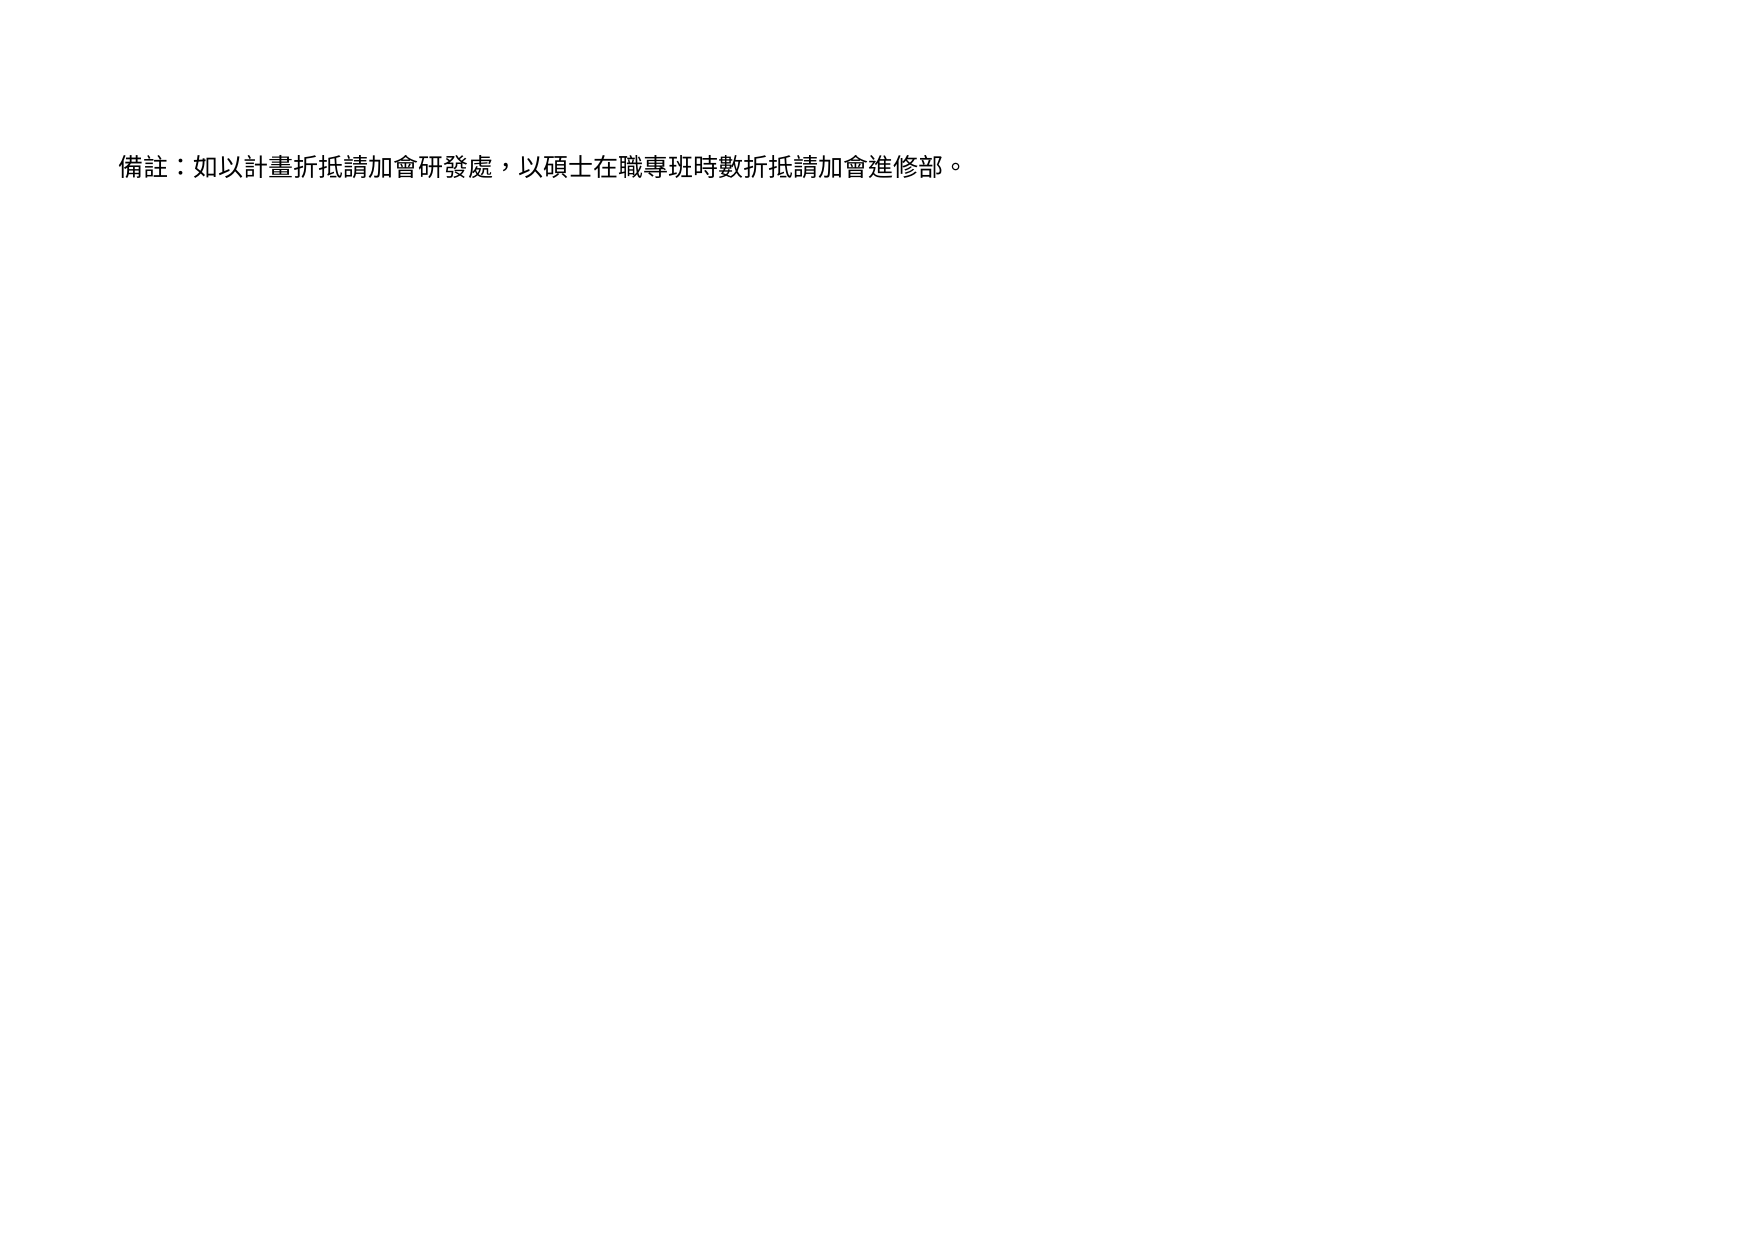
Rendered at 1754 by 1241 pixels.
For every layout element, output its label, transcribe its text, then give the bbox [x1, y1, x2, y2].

text 備註：如以計畫折抵請加會研發處，以碩士在職專班時數折抵請加會進修部。 [118, 140, 1636, 192]
